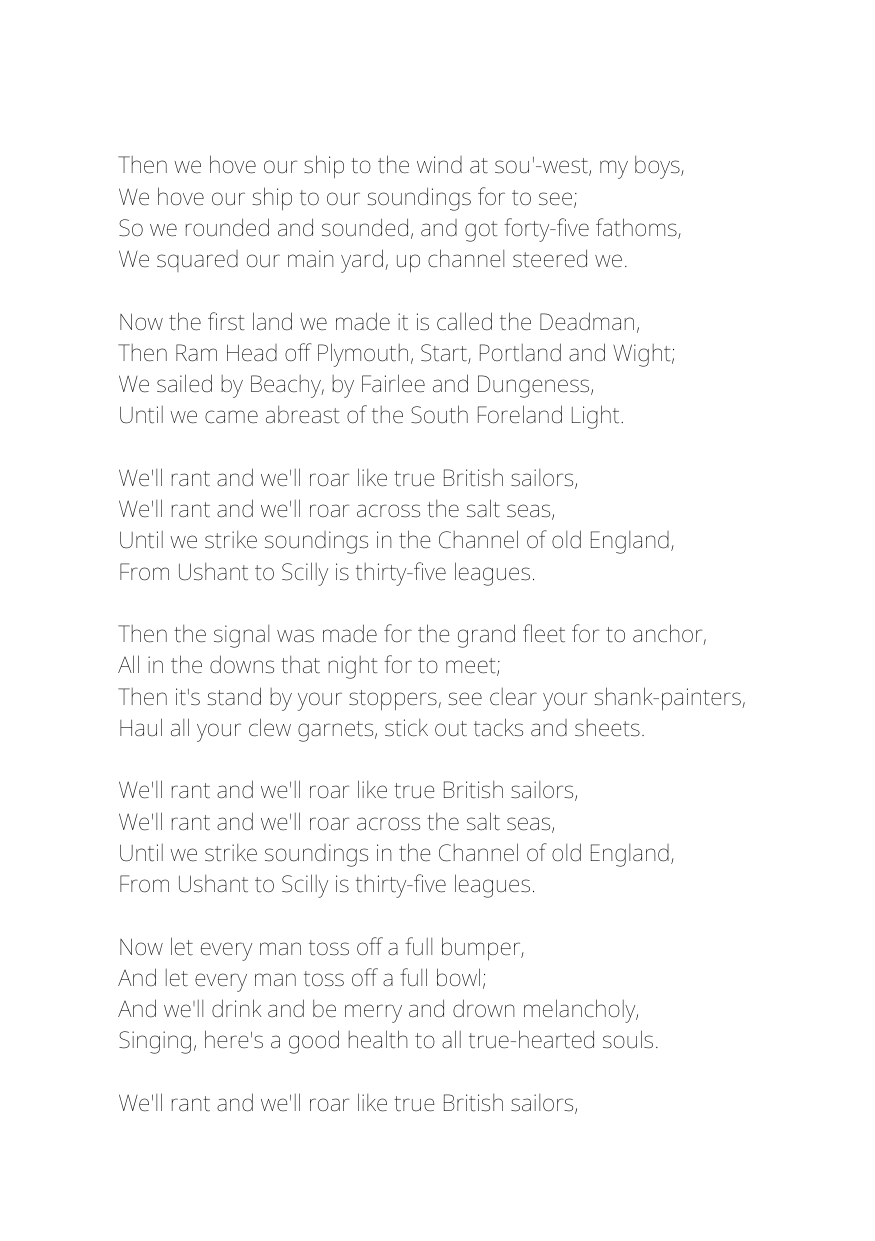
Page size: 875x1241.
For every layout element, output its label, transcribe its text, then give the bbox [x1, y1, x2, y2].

text Then it's stand by your stoppers, see clear your shank-painters, [118, 681, 756, 712]
text We hove our ship to our soundings for to see; [118, 181, 756, 212]
text So we rounded and sounded, and got forty-five fathoms, [118, 212, 756, 243]
text Then we hove our ship to the wind at sou'-west, my boys, [118, 149, 756, 181]
text Singing, here's a good health to all true-hearted souls. [118, 1024, 756, 1056]
text Until we strike soundings in the Channel of old England, [118, 524, 756, 556]
text From Ushant to Scilly is thirty-five leagues. [118, 868, 756, 899]
text We'll rant and we'll roar like true British sailors, [118, 462, 756, 493]
text Now let every man toss off a full bumper, [118, 931, 756, 962]
text We squared our main yard, up channel steered we. [118, 243, 756, 274]
text Until we came abreast of the South Foreland Light. [118, 399, 756, 431]
text Then the signal was made for the grand fleet for to anchor, [118, 618, 756, 649]
text We'll rant and we'll roar like true British sailors, [118, 774, 756, 806]
text And let every man toss off a full bowl; [118, 962, 756, 993]
text We'll rant and we'll roar across the salt seas, [118, 493, 756, 524]
text All in the downs that night for to meet; [118, 649, 756, 681]
text Until we strike soundings in the Channel of old England, [118, 837, 756, 868]
text We'll rant and we'll roar across the salt seas, [118, 806, 756, 837]
text Haul all your clew garnets, stick out tacks and sheets. [118, 712, 756, 743]
text Then Ram Head off Plymouth, Start, Portland and Wight; [118, 337, 756, 368]
text And we'll drink and be merry and drown melancholy, [118, 993, 756, 1024]
text Now the first land we made it is called the Deadman, [118, 306, 756, 337]
text We sailed by Beachy, by Fairlee and Dungeness, [118, 368, 756, 399]
text We'll rant and we'll roar like true British sailors, [118, 1087, 756, 1118]
text From Ushant to Scilly is thirty-five leagues. [118, 556, 756, 587]
